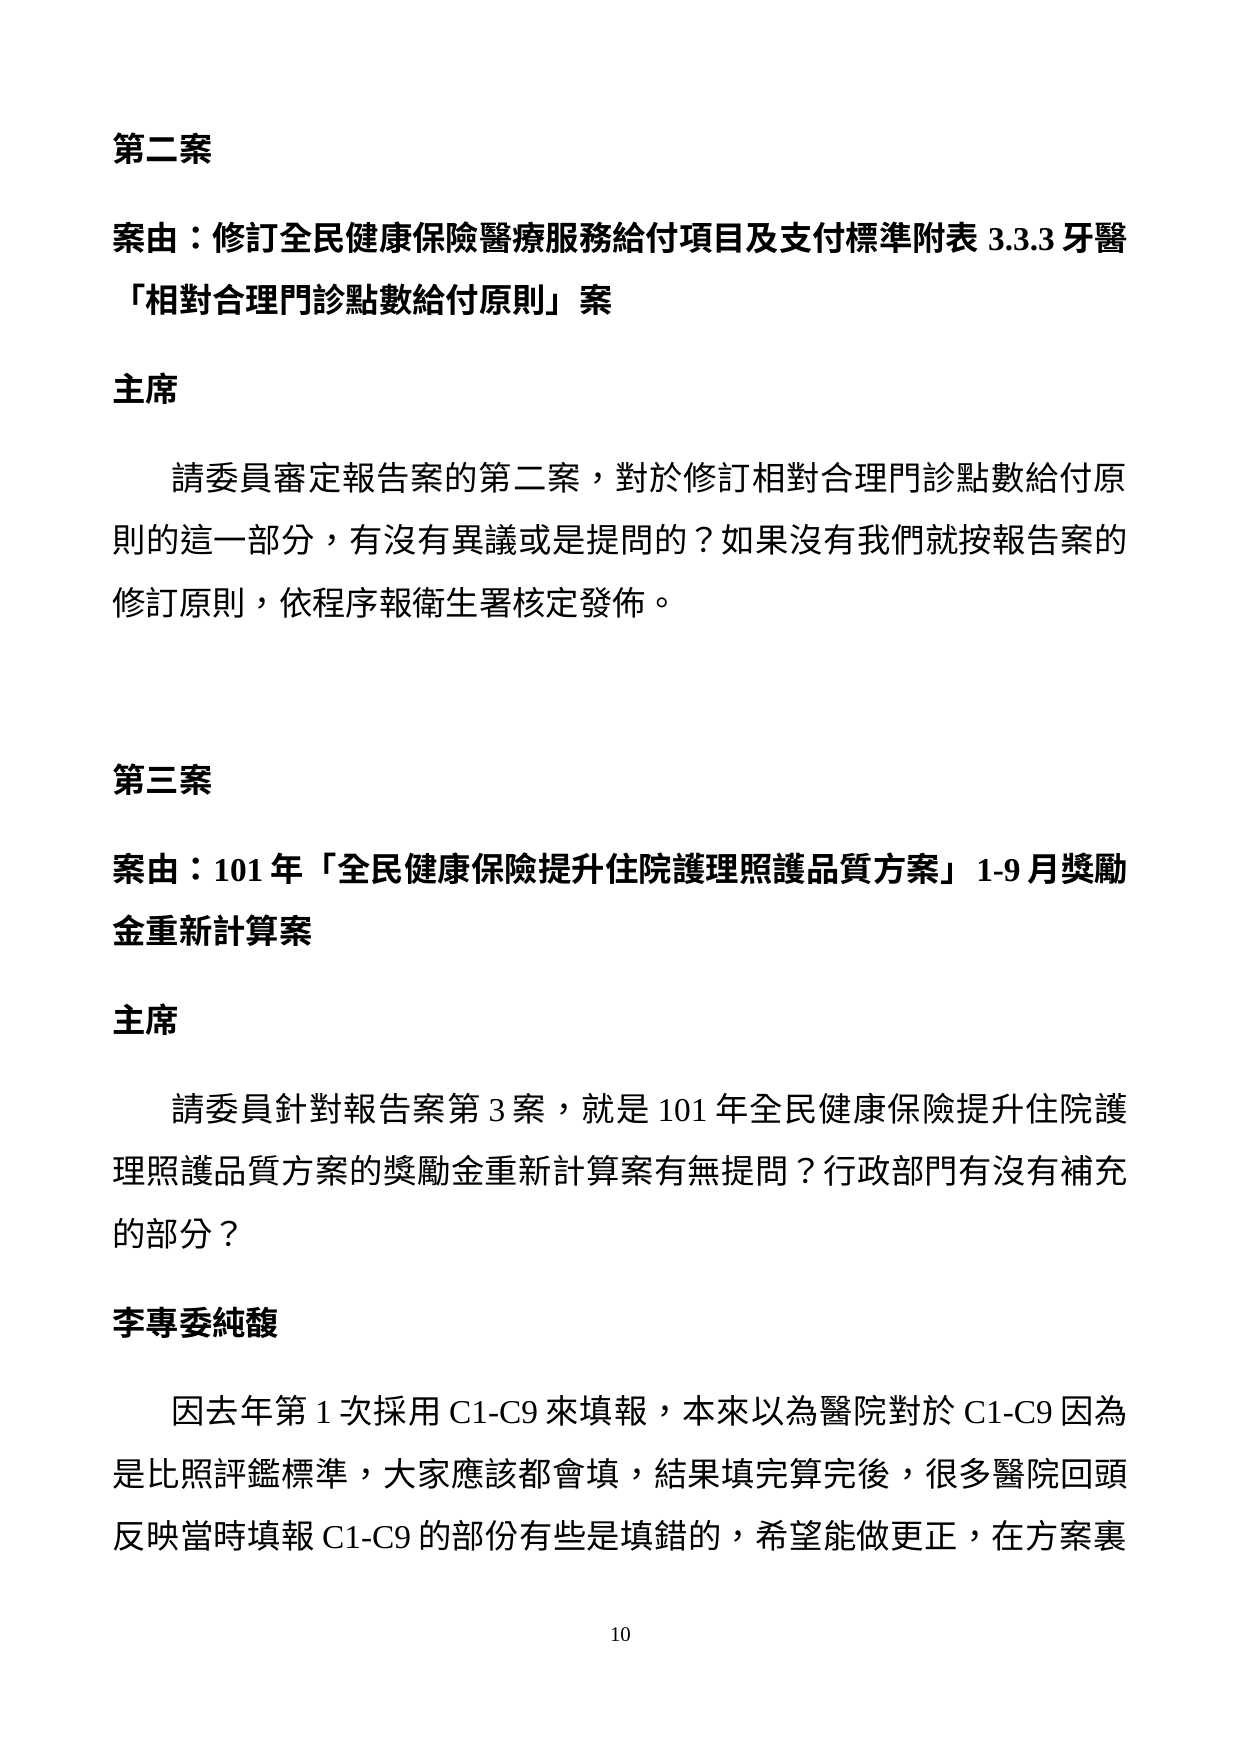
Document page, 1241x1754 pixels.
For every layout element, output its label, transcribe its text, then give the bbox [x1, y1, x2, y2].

text 案由：101年「全民健康保險提升住院護理照護品質方案」1-9月獎勵金重新計算案 [112, 825, 1128, 950]
text 因去年第1次採用C1-C9來填報，本來以為醫院對於C1-C9因為是比照評鑑標準，大家應該都會填，結果填完算完後，很多醫院回頭反映當時填報C1-C9的部份有些是填錯的，希望能做更正，在方案裏 [112, 1368, 1128, 1555]
text 請委員審定報告案的第二案，對於修訂相對合理門診點數給付原則的這一部分，有沒有異議或是提問的？如果沒有我們就按報告案的修訂原則，依程序報衛生署核定發佈。 [112, 434, 1128, 621]
text 主席 [112, 345, 1128, 408]
text 第三案 [112, 736, 1128, 799]
text 主席 [112, 976, 1128, 1039]
text 請委員針對報告案第3案，就是101年全民健康保險提升住院護理照護品質方案的獎勵金重新計算案有無提問？行政部門有沒有補充的部分？ [112, 1065, 1128, 1253]
text 案由：修訂全民健康保險醫療服務給付項目及支付標準附表3.3.3牙醫「相對合理門診點數給付原則」案 [112, 194, 1128, 319]
text 第二案 [112, 105, 1128, 168]
text 李專委純馥 [112, 1279, 1128, 1341]
